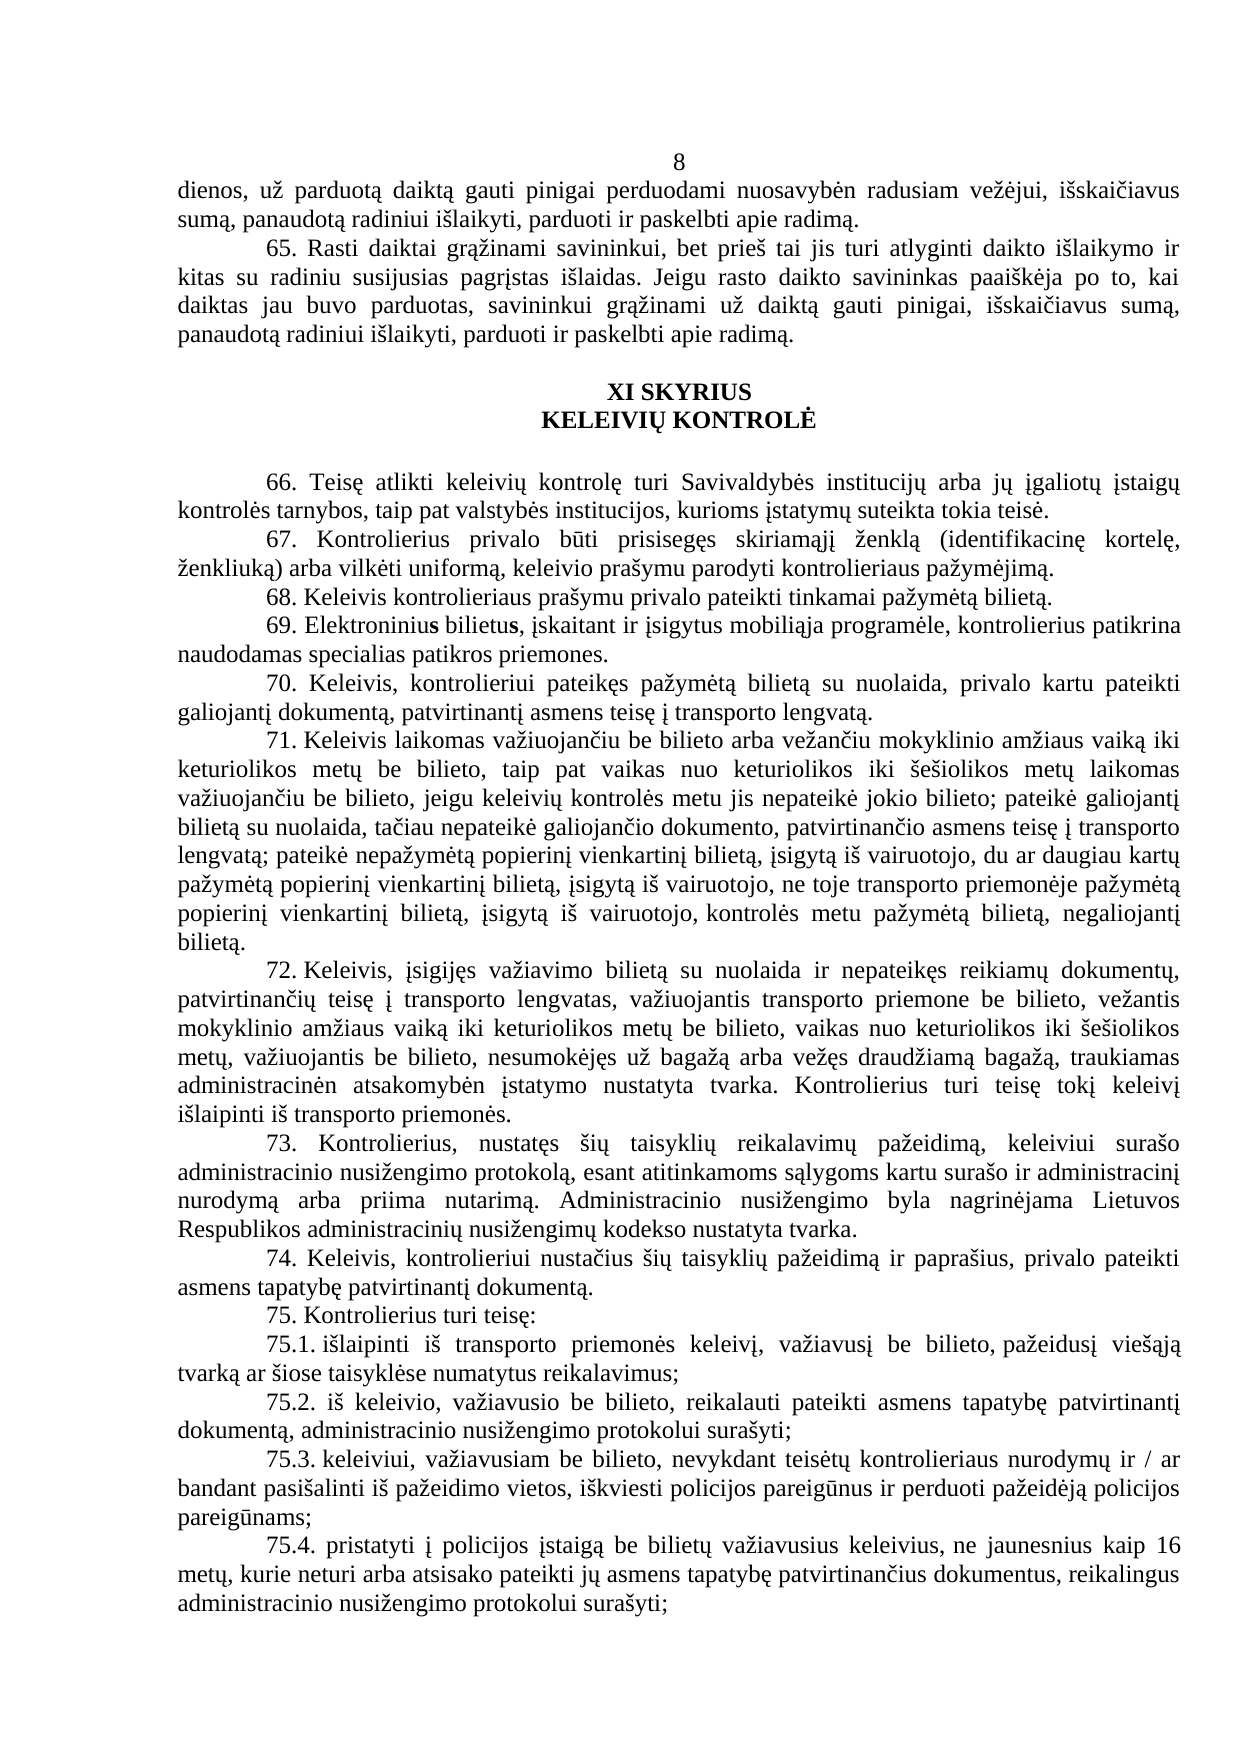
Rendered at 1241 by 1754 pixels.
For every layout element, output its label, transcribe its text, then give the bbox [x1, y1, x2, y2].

text 69. Elektroninius bilietus, įskaitant ir įsigytus mobiliąja programėle, kontrolierius patikrina naudodamas specialias patikros priemones. [177, 611, 1181, 668]
text 72. Keleivis, įsigijęs važiavimo bilietą su nuolaida ir nepateikęs reikiamų dokumentų, patvirtinančių teisę į transporto lengvatas, važiuojantis transporto priemone be bilieto, vežantis mokyklinio amžiaus vaiką iki keturiolikos metų be bilieto, vaikas nuo keturiolikos iki šešiolikos metų, važiuojantis be bilieto, nesumokėjęs už bagažą arba vežęs draudžiamą bagažą, traukiamas administracinėn atsakomybėn įstatymo nustatyta tvarka. Kontrolierius turi teisę tokį keleivį išlaipinti iš transporto priemonės. [177, 956, 1181, 1128]
text 65. Rasti daiktai grąžinami savininkui, bet prieš tai jis turi atlyginti daikto išlaikymo ir kitas su radiniu susijusias pagrįstas išlaidas. Jeigu rasto daikto savininkas paaiškėja po to, kai daiktas jau buvo parduotas, savininkui grąžinami už daiktą gauti pinigai, išskaičiavus sumą, panaudotą radiniui išlaikyti, parduoti ir paskelbti apie radimą. [177, 233, 1181, 348]
text 75. Kontrolierius turi teisę: [177, 1301, 1181, 1329]
text dienos, už parduotą daiktą gauti pinigai perduodami nuosavybėn radusiam vežėjui, išskaičiavus sumą, panaudotą radiniui išlaikyti, parduoti ir paskelbti apie radimą. [177, 176, 1181, 233]
text KELEIVIŲ KONTROLĖ [177, 406, 1181, 434]
text 67. Kontrolierius privalo būti prisisegęs skiriamąjį ženklą (identifikacinę kortelę, ženkliuką) arba vilkėti uniformą, keleivio prašymu parodyti kontrolieriaus pažymėjimą. [177, 524, 1181, 582]
text 66. Teisę atlikti keleivių kontrolę turi Savivaldybės institucijų arba jų įgaliotų įstaigų kontrolės tarnybos, taip pat valstybės institucijos, kurioms įstatymų suteikta tokia teisė. [177, 467, 1181, 524]
text 68. Keleivis kontrolieriaus prašymu privalo pateikti tinkamai pažymėtą bilietą. [177, 582, 1181, 611]
text 73. Kontrolierius, nustatęs šių taisyklių reikalavimų pažeidimą, keleiviui surašo administracinio nusižengimo protokolą, esant atitinkamoms sąlygoms kartu surašo ir administracinį nurodymą arba priima nutarimą. Administracinio nusižengimo byla nagrinėjama Lietuvos Respublikos administracinių nusižengimų kodekso nustatyta tvarka. [177, 1128, 1181, 1243]
text 75.4. pristatyti į policijos įstaigą be bilietų važiavusius keleivius, ne jaunesnius kaip 16 metų, kurie neturi arba atsisako pateikti jų asmens tapatybę patvirtinančius dokumentus, reikalingus administracinio nusižengimo protokolui surašyti; [177, 1531, 1181, 1617]
text 75.2. iš keleivio, važiavusio be bilieto, reikalauti pateikti asmens tapatybę patvirtinantį dokumentą, administracinio nusižengimo protokolui surašyti; [177, 1387, 1181, 1444]
text XI SKYRIUS [177, 377, 1181, 406]
text 70. Keleivis, kontrolieriui pateikęs pažymėtą bilietą su nuolaida, privalo kartu pateikti galiojantį dokumentą, patvirtinantį asmens teisę į transporto lengvatą. [177, 668, 1181, 726]
text 74. Keleivis, kontrolieriui nustačius šių taisyklių pažeidimą ir paprašius, privalo pateikti asmens tapatybę patvirtinantį dokumentą. [177, 1243, 1181, 1301]
text 75.1. išlaipinti iš transporto priemonės keleivį, važiavusį be bilieto, pažeidusį viešąją tvarką ar šiose taisyklėse numatytus reikalavimus; [177, 1329, 1181, 1387]
text 75.3. keleiviui, važiavusiam be bilieto, nevykdant teisėtų kontrolieriaus nurodymų ir / ar bandant pasišalinti iš pažeidimo vietos, iškviesti policijos pareigūnus ir perduoti pažeidėją policijos pareigūnams; [177, 1444, 1181, 1531]
text 71. Keleivis laikomas važiuojančiu be bilieto arba vežančiu mokyklinio amžiaus vaiką iki keturiolikos metų be bilieto, taip pat vaikas nuo keturiolikos iki šešiolikos metų laikomas važiuojančiu be bilieto, jeigu keleivių kontrolės metu jis nepateikė jokio bilieto; pateikė galiojantį bilietą su nuolaida, tačiau nepateikė galiojančio dokumento, patvirtinančio asmens teisę į transporto lengvatą; pateikė nepažymėtą popierinį vienkartinį bilietą, įsigytą iš vairuotojo, du ar daugiau kartų pažymėtą popierinį vienkartinį bilietą, įsigytą iš vairuotojo, ne toje transporto priemonėje pažymėtą popierinį vienkartinį bilietą, įsigytą iš vairuotojo, kontrolės metu pažymėtą bilietą, negaliojantį bilietą. [177, 726, 1181, 956]
